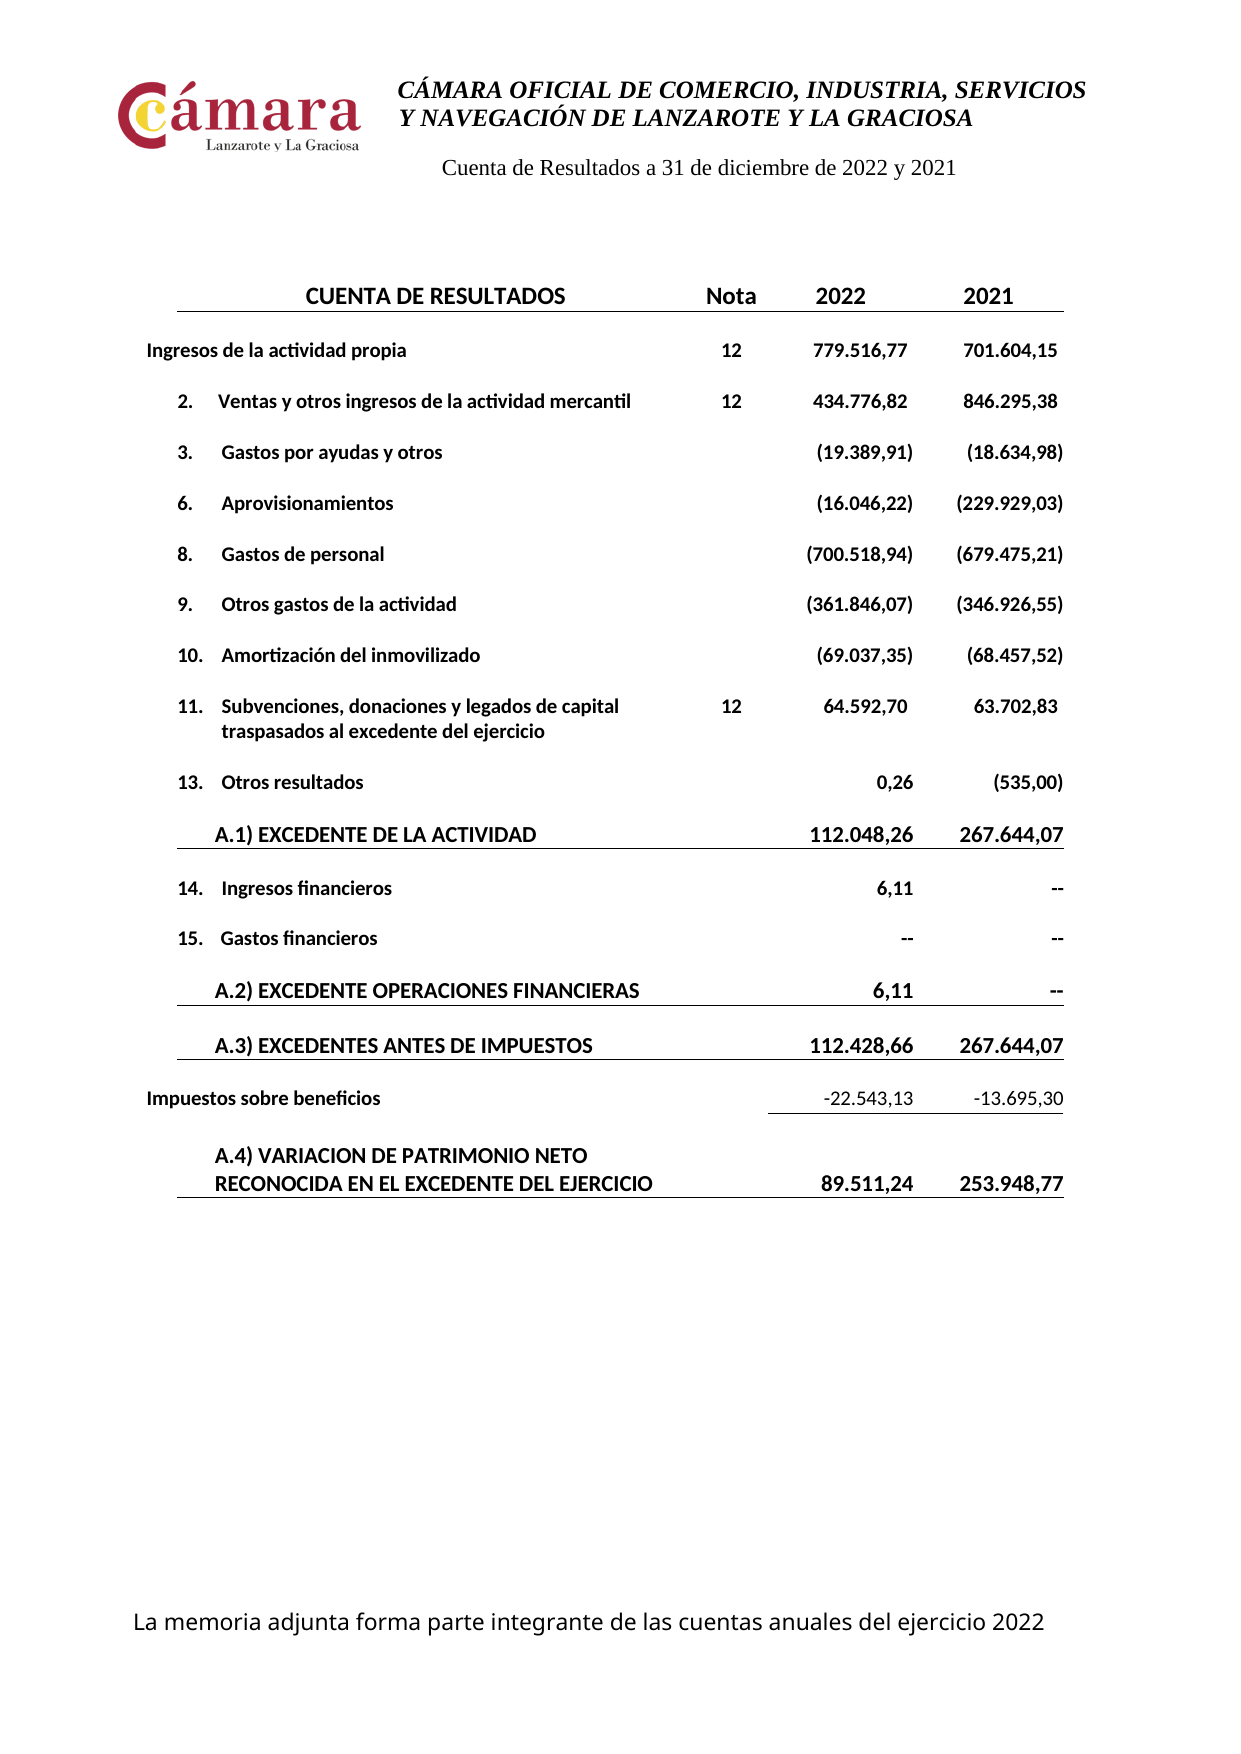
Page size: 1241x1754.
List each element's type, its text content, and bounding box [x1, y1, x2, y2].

table_cell [694, 1031, 768, 1059]
table_cell 267.644,07 [913, 1031, 1063, 1059]
table_cell Ingresos de la actividad propia [177, 338, 694, 363]
table_cell 0,26 [768, 770, 913, 795]
table_cell (346.926,55) [913, 592, 1063, 617]
table_cell 12 [694, 388, 768, 414]
table_cell [694, 900, 768, 926]
table_cell Otros resultados [177, 770, 694, 795]
table_cell 701.604,15 [913, 338, 1063, 363]
table_cell Amortización del inmovilizado [177, 643, 694, 668]
table_cell 89.511,24 [768, 1141, 913, 1197]
table_cell [768, 668, 913, 693]
table_cell [768, 1006, 913, 1031]
table_cell A.2) EXCEDENTE OPERACIONES FINANCIERAS [177, 976, 694, 1004]
table_cell A.4) VARIACION DE PATRIMONIO NETO RECONOCIDA EN EL EXCEDENTE DEL EJERCICIO [177, 1141, 694, 1197]
table_cell [768, 566, 913, 592]
table_cell [913, 668, 1063, 693]
table_header 2022 [768, 280, 913, 311]
table_cell [694, 926, 768, 951]
table_cell [694, 465, 768, 490]
table_cell [177, 617, 694, 642]
table_cell -- [768, 926, 913, 951]
table_cell 112.048,26 [768, 820, 913, 848]
table_cell 64.592,70 [768, 693, 913, 744]
table_cell 846.295,38 [913, 388, 1063, 414]
table_cell [177, 849, 694, 875]
table_cell [768, 849, 913, 875]
table_cell [177, 951, 694, 976]
table_cell [694, 490, 768, 515]
table_cell Ventas y otros ingresos de la actividad mercantil [177, 388, 694, 414]
table_cell [177, 744, 694, 769]
table_cell [694, 1116, 768, 1141]
table_cell [768, 1114, 913, 1141]
table_cell [768, 900, 913, 926]
table_header 2021 [913, 280, 1063, 311]
table_cell [913, 414, 1063, 439]
table_cell [768, 1060, 913, 1085]
table_cell -22.543,13 [768, 1085, 913, 1113]
table_cell A.1) EXCEDENTE DE LA ACTIVIDAD [177, 820, 694, 848]
table_cell [913, 312, 1063, 337]
table_cell [694, 439, 768, 464]
table_header Nota [694, 280, 768, 311]
table_cell [177, 363, 694, 388]
table_cell -- [913, 875, 1063, 900]
table_cell (16.046,22) [768, 490, 913, 515]
table_cell [177, 1006, 694, 1031]
table_cell [694, 541, 768, 566]
table_cell A.3) EXCEDENTES ANTES DE IMPUESTOS [177, 1031, 694, 1059]
table_cell [694, 515, 768, 541]
table_cell 267.644,07 [913, 820, 1063, 848]
table_cell 253.948,77 [913, 1141, 1063, 1197]
table_cell [694, 1085, 768, 1116]
table_cell [694, 820, 768, 848]
table_cell [768, 414, 913, 439]
table_cell 63.702,83 [913, 693, 1063, 744]
table_cell [177, 795, 694, 820]
table_cell [768, 744, 913, 769]
table_cell (69.037,35) [768, 643, 913, 668]
table_cell [694, 1141, 768, 1197]
table_cell [694, 744, 768, 769]
table_cell [913, 744, 1063, 769]
table_cell [913, 515, 1063, 541]
table_cell [768, 465, 913, 490]
table_cell [177, 668, 694, 693]
table_cell [768, 617, 913, 642]
table_cell [768, 795, 913, 820]
table_cell [694, 566, 768, 592]
table_cell (229.929,03) [913, 490, 1063, 515]
table_cell [913, 900, 1063, 926]
table_cell [768, 363, 913, 388]
table_cell [694, 951, 768, 976]
table_cell -- [913, 926, 1063, 951]
table_cell [177, 414, 694, 439]
table_cell [177, 312, 694, 337]
table_cell [694, 875, 768, 900]
table_cell [913, 363, 1063, 388]
table_cell [694, 770, 768, 795]
table_cell [913, 566, 1063, 592]
table_cell (535,00) [913, 770, 1063, 795]
table_cell [694, 592, 768, 617]
table_cell [913, 1060, 1063, 1085]
table_cell [913, 617, 1063, 642]
table_cell Gastos financieros [177, 926, 694, 951]
table_cell [913, 1006, 1063, 1031]
table_cell 434.776,82 [768, 388, 913, 414]
table_cell [913, 465, 1063, 490]
table_cell [177, 1060, 694, 1085]
table_cell Gastos de personal [177, 541, 694, 566]
table_cell 6,11 [768, 976, 913, 1004]
table_cell [177, 1116, 694, 1141]
table_cell [694, 414, 768, 439]
table_cell [768, 515, 913, 541]
table_cell [694, 795, 768, 820]
table_cell Aprovisionamientos [177, 490, 694, 515]
table_cell (18.634,98) [913, 439, 1063, 464]
table_cell (361.846,07) [768, 592, 913, 617]
table_cell [913, 795, 1063, 820]
table_cell Impuestos sobre beneficios [177, 1085, 694, 1116]
table_cell [694, 1060, 768, 1085]
table_cell 779.516,77 [768, 338, 913, 363]
table_cell [694, 312, 768, 337]
table_cell -13.695,30 [913, 1085, 1063, 1113]
table_cell Ingresos financieros [177, 875, 694, 900]
table_cell [913, 1116, 1063, 1141]
table_cell 112.428,66 [768, 1031, 913, 1059]
table_cell [177, 465, 694, 490]
table_cell (68.457,52) [913, 643, 1063, 668]
table_cell 12 [694, 693, 768, 744]
table_cell Otros gastos de la actividad [177, 592, 694, 617]
table_cell [177, 566, 694, 592]
table_cell [694, 643, 768, 668]
table_cell [768, 312, 913, 337]
table_cell [694, 849, 768, 875]
table_cell 6,11 [768, 875, 913, 900]
table_cell [694, 1006, 768, 1031]
table_cell (19.389,91) [768, 439, 913, 464]
table_cell [694, 976, 768, 1004]
table_cell [694, 668, 768, 693]
table_cell 12 [694, 338, 768, 363]
table_cell [768, 951, 913, 976]
table_cell [694, 363, 768, 388]
table_cell [913, 951, 1063, 976]
table_cell [694, 617, 768, 642]
table_cell [177, 900, 694, 926]
table_header CUENTA DE RESULTADOS [177, 280, 694, 311]
table_cell (700.518,94) [768, 541, 913, 566]
table_cell -- [913, 976, 1063, 1004]
table_cell [913, 849, 1063, 875]
table_cell Subvenciones, donaciones y legados de capital traspasados al excedente del ejercicio [177, 693, 694, 744]
table_cell (679.475,21) [913, 541, 1063, 566]
table_cell Gastos por ayudas y otros [177, 439, 694, 464]
table_cell [177, 515, 694, 541]
